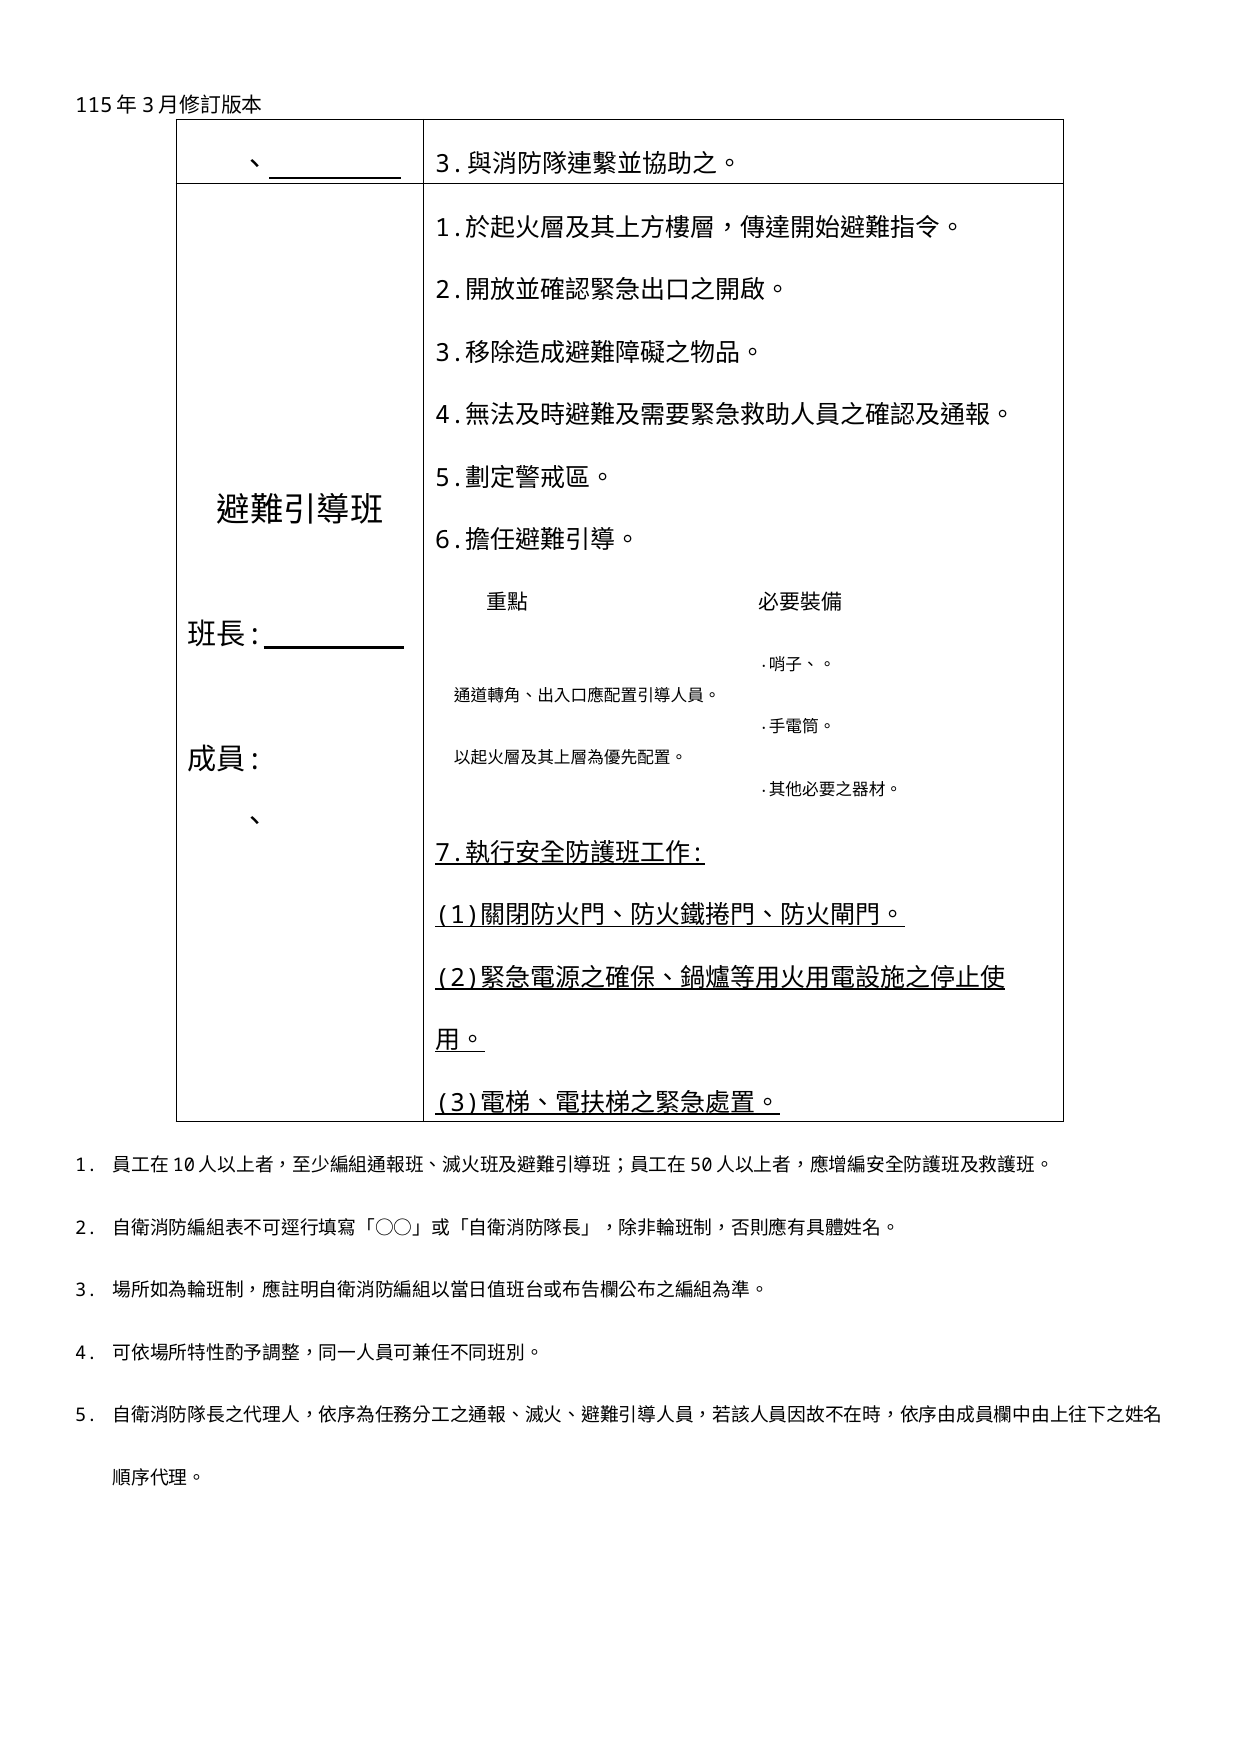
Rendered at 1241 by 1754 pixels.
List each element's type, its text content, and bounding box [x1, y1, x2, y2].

table_cell 避難引導班 班長: 成員: 、 [177, 184, 423, 1121]
list 員工在10人以上者，至少編組通報班、滅火班及避難引導班；員工在50人以上者，應增編安全防護班及救護班。 [75, 1122, 1165, 1184]
table_header 必要裝備 [747, 559, 1053, 621]
table_cell ‧哨子、。 ‧手電筒。 ‧其他必要之器材。 [747, 621, 1053, 808]
table_cell 通道轉角、出入口應配置引導人員。 以起火層及其上層為優先配置。 [443, 621, 747, 808]
table_header 重點 [443, 559, 747, 621]
list 可依場所特性酌予調整，同一人員可兼任不同班別。 [75, 1309, 1165, 1372]
list 自衛消防編組表不可逕行填寫「○○」或「自衛消防隊長」，除非輪班制，否則應有具體姓名。 [75, 1184, 1165, 1247]
table_cell 指揮成員展開滅火行動。 使用滅火器進行滅火工作。 滅火器拔安全插銷後噴嘴對準火源 與消防隊連繫並協助之。 [424, 120, 1063, 182]
table_cell 、 [177, 120, 423, 182]
table_cell 1.於起火層及其上方樓層，傳達開始避難指令。 2.開放並確認緊急出口之開啟。 3.移除造成避難障礙之物品。 4.無法及時避難及需要緊急救助人員之確認及通報。 5.劃定警戒區。 6.擔任避難引導。 7.執行安全防護班工作: (1)關閉防火門、防火鐵捲門、防火閘門。 (2)緊急電源之確保、鍋爐等用火用電設施之停止使用。 (3)電梯、電扶梯之緊急處置。 [424, 184, 1063, 1121]
list 場所如為輪班制，應註明自衛消防編組以當日值班台或布告欄公布之編組為準。 [75, 1247, 1165, 1309]
list 自衛消防隊長之代理人，依序為任務分工之通報、滅火、避難引導人員，若該人員因故不在時，依序由成員欄中由上往下之姓名順序代理。 [75, 1372, 1165, 1497]
